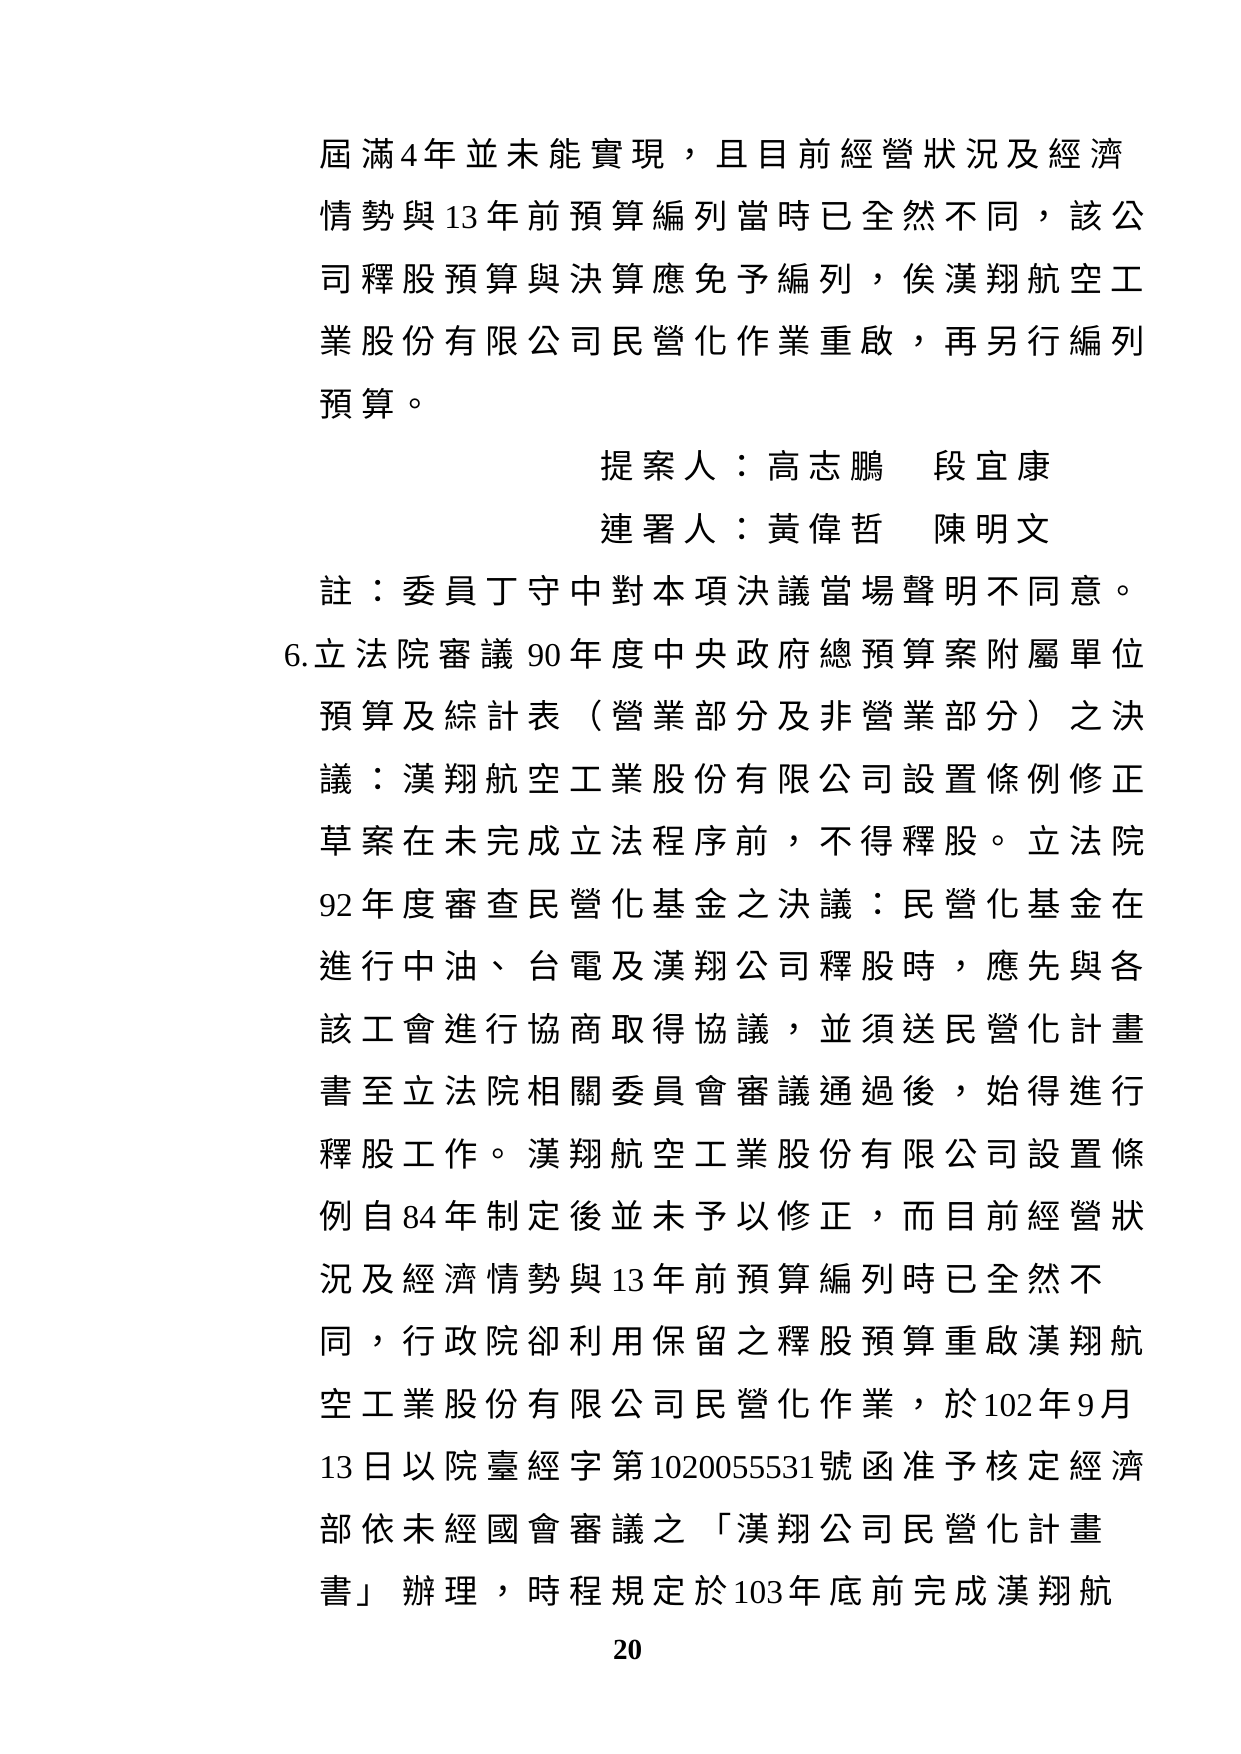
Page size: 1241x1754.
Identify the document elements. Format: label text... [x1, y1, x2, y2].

text 連署人：黃偉哲 陳明文 [591, 485, 1114, 548]
text 提案人：高志鵬 段宜康 [591, 423, 1114, 485]
text 6. 立法院審議90年度中央政府總預算案附屬單位預算及綜計表（營業部分及非營業部分）之決議：漢翔航空工業股份有限公司設置條例修正草案在未完成立法程序前，不得釋股。立法院92年度審查民營化基金之決議：民營化基金在進行中油、台電及漢翔公司釋股時，應先與各該工會進行協商取得協議，並須送民營化計畫書至立法院相關委員會審議通過後，始得進行釋股工作。漢翔航空工業股份有限公司設置條例自84年制定後並未予以修正，而目前經營狀況及經濟情勢與13年前預算編列時已全然不同，行政院卻利用保留之釋股預算重啟漢翔航空工業股份有限公司民營化作業，於102年9月13日以院臺經字第1020055531號函准予核定經濟部依未經國會審議之「漢翔公司民營化計畫書」辦理，時程規定於103年底前完成漢翔航 [274, 610, 1148, 1610]
text 屆滿4年並未能實現，且目前經營狀況及經濟情勢與13年前預算編列當時已全然不同，該公司釋股預算與決算應免予編列，俟漢翔航空工業股份有限公司民營化作業重啟，再另行編列預算。 [274, 110, 1148, 423]
text 註：委員丁守中對本項決議當場聲明不同意。 [309, 548, 1148, 610]
